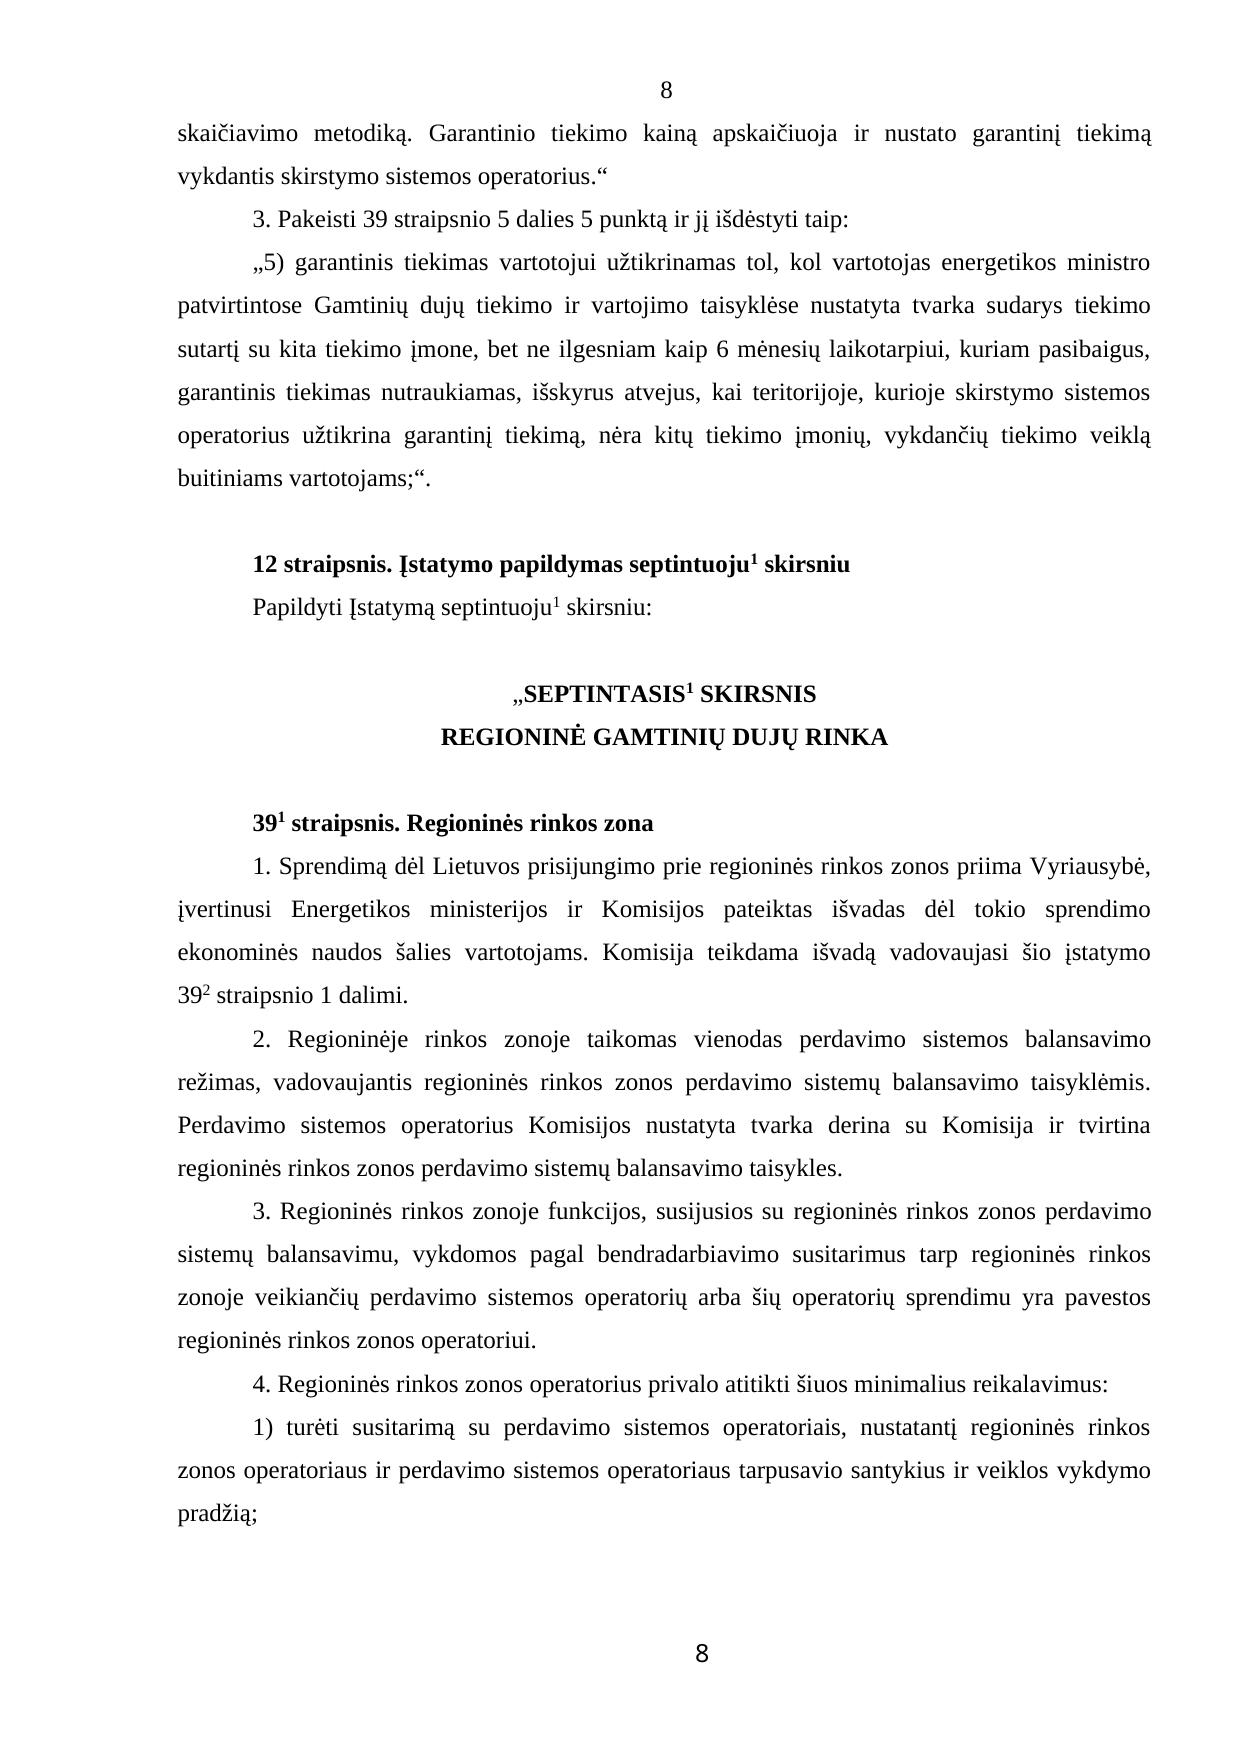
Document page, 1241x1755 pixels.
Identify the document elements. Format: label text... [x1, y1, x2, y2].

text 12 straipsnis. Įstatymo papildymas septintuoju1 skirsniu [177, 549, 1152, 578]
text „SEPTINTASIS1 SKIRSNIS [177, 679, 1152, 707]
text 2. Regioninėje rinkos zonoje taikomas vienodas perdavimo sistemos balansavimo režimas, vadovaujantis regioninės rinkos zonos perdavimo sistemų balansavimo taisyklėmis. Perdavimo sistemos operatorius Komisijos nustatyta tvarka derina su Komisija ir tvirtina regioninės rinkos zonos perdavimo sistemų balansavimo taisykles. [177, 1024, 1152, 1182]
text 1. Sprendimą dėl Lietuvos prisijungimo prie regioninės rinkos zonos priima Vyriausybė, įvertinusi Energetikos ministerijos ir Komisijos pateiktas išvadas dėl tokio sprendimo ekonominės naudos šalies vartotojams. Komisija teikdama išvadą vadovaujasi šio įstatymo 392 straipsnio 1 dalimi. [177, 851, 1152, 1009]
text „5) garantinis tiekimas vartotojui užtikrinamas tol, kol vartotojas energetikos ministro patvirtintose Gamtinių dujų tiekimo ir vartojimo taisyklėse nustatyta tvarka sudarys tiekimo sutartį su kita tiekimo įmone, bet ne ilgesniam kaip 6 mėnesių laikotarpiui, kuriam pasibaigus, garantinis tiekimas nutraukiamas, išskyrus atvejus, kai teritorijoje, kurioje skirstymo sistemos operatorius užtikrina garantinį tiekimą, nėra kitų tiekimo įmonių, vykdančių tiekimo veiklą buitiniams vartotojams;“. [177, 247, 1152, 492]
text 391 straipsnis. Regioninės rinkos zona [177, 808, 1152, 837]
text 1) turėti susitarimą su perdavimo sistemos operatoriais, nustatantį regioninės rinkos zonos operatoriaus ir perdavimo sistemos operatoriaus tarpusavio santykius ir veiklos vykdymo pradžią; [177, 1412, 1152, 1527]
text 3. Regioninės rinkos zonoje funkcijos, susijusios su regioninės rinkos zonos perdavimo sistemų balansavimu, vykdomos pagal bendradarbiavimo susitarimus tarp regioninės rinkos zonoje veikiančių perdavimo sistemos operatorių arba šių operatorių sprendimu yra pavestos regioninės rinkos zonos operatoriui. [177, 1196, 1152, 1354]
text REGIONINĖ GAMTINIŲ DUJŲ RINKA [177, 722, 1152, 751]
text 3. Pakeisti 39 straipsnio 5 dalies 5 punktą ir jį išdėstyti taip: [177, 204, 1152, 233]
text 4. Regioninės rinkos zonos operatorius privalo atitikti šiuos minimalius reikalavimus: [177, 1369, 1152, 1397]
text Papildyti Įstatymą septintuoju1 skirsniu: [177, 592, 1152, 621]
text skaičiavimo metodiką. Garantinio tiekimo kainą apskaičiuoja ir nustato garantinį tiekimą vykdantis skirstymo sistemos operatorius.“ [177, 118, 1152, 190]
